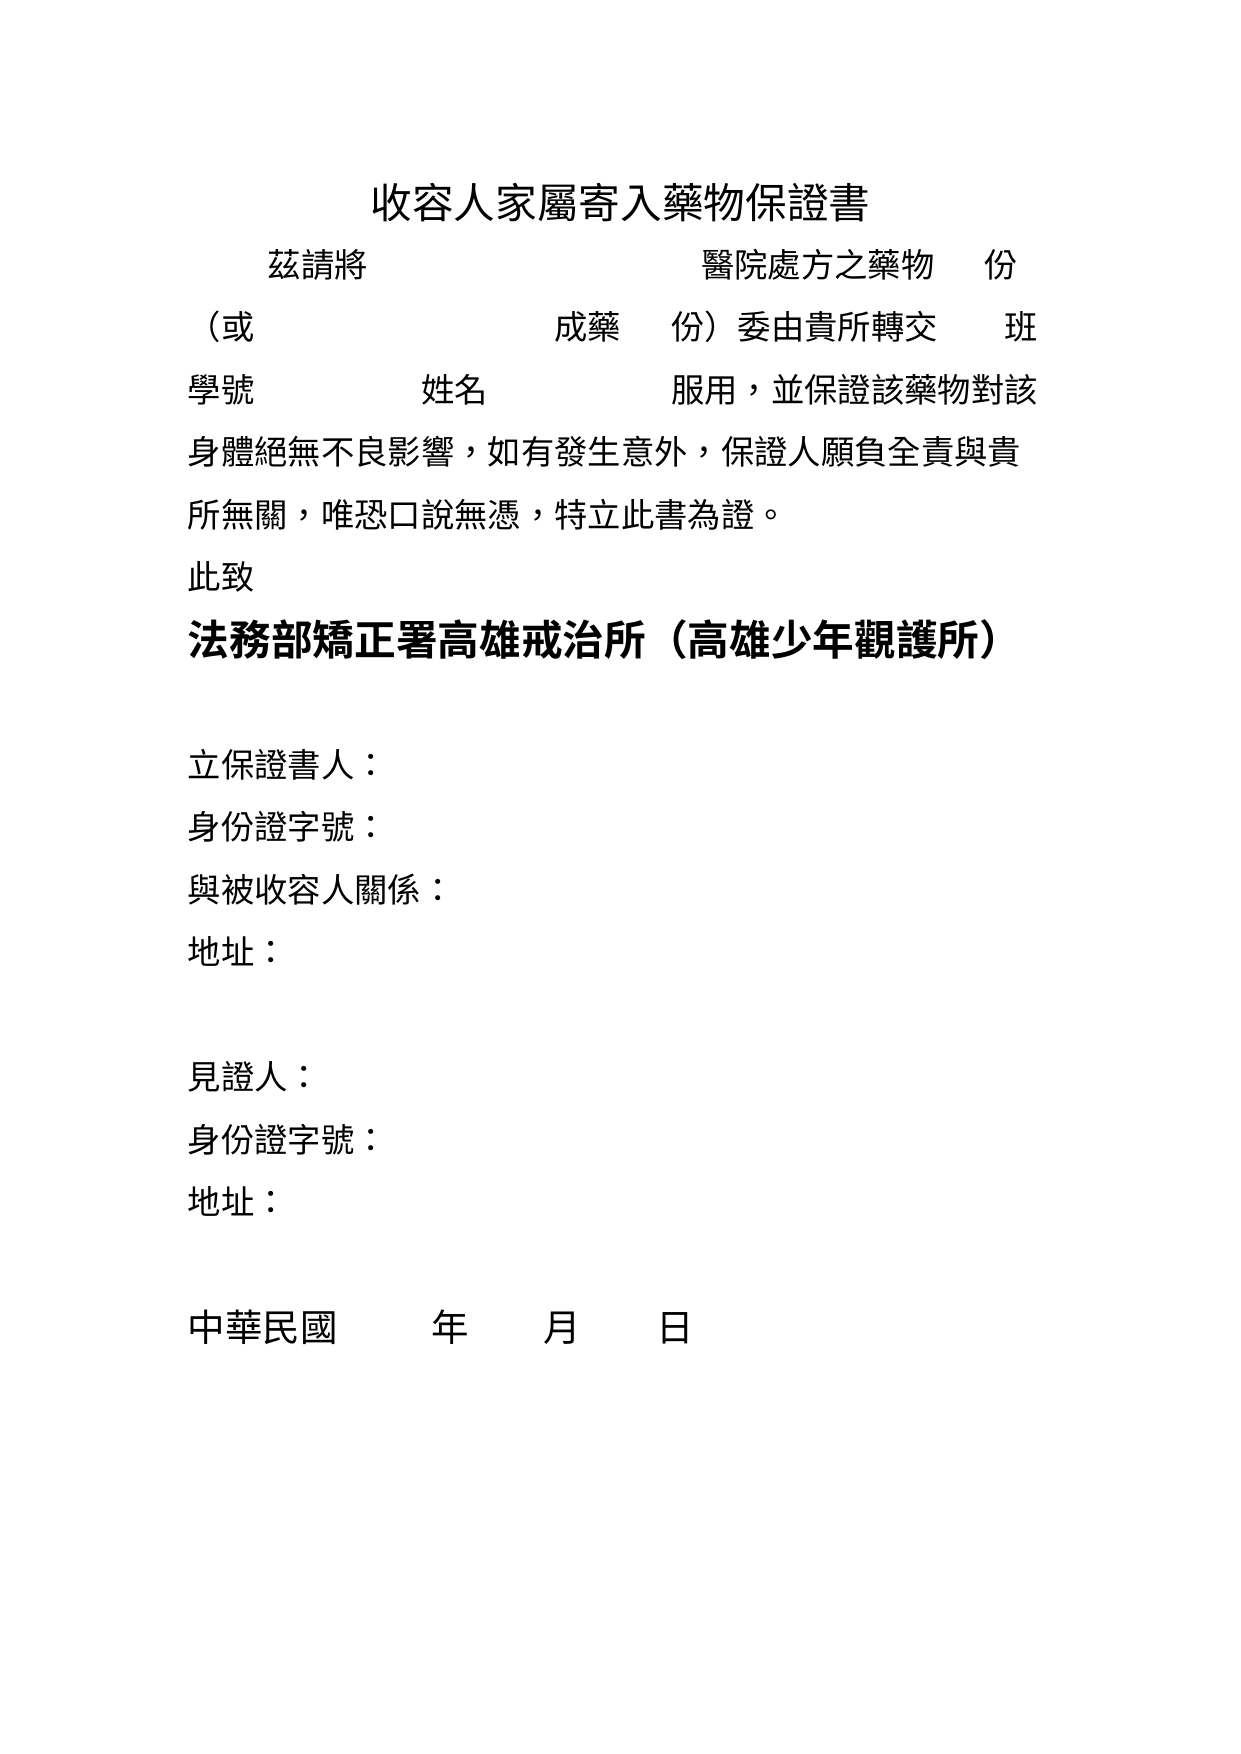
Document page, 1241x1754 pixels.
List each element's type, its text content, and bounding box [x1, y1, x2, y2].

text 茲請將 醫院處方之藥物 份（或 成藥 份）委由貴所轉交 班學號 姓名 服用，並保證該藥物對該身體絕無不良影響，如有發生意外，保證人願負全責與貴所無關，唯恐口說無憑，特立此書為證。 [187, 221, 1053, 533]
text 此致 [187, 533, 1053, 596]
text 見證人： [187, 1033, 1053, 1096]
text 中華民國 年 月 日 [187, 1283, 1053, 1346]
text 地址： [187, 908, 1053, 971]
text 立保證書人： [187, 721, 1053, 783]
text 身份證字號： [187, 783, 1053, 846]
text 與被收容人關係： [187, 846, 1053, 908]
text 法務部矯正署高雄戒治所（高雄少年觀護所） [187, 596, 1053, 658]
text 身份證字號： [187, 1096, 1053, 1158]
text 收容人家屬寄入藥物保證書 [187, 158, 1053, 221]
text 地址： [187, 1158, 1053, 1221]
